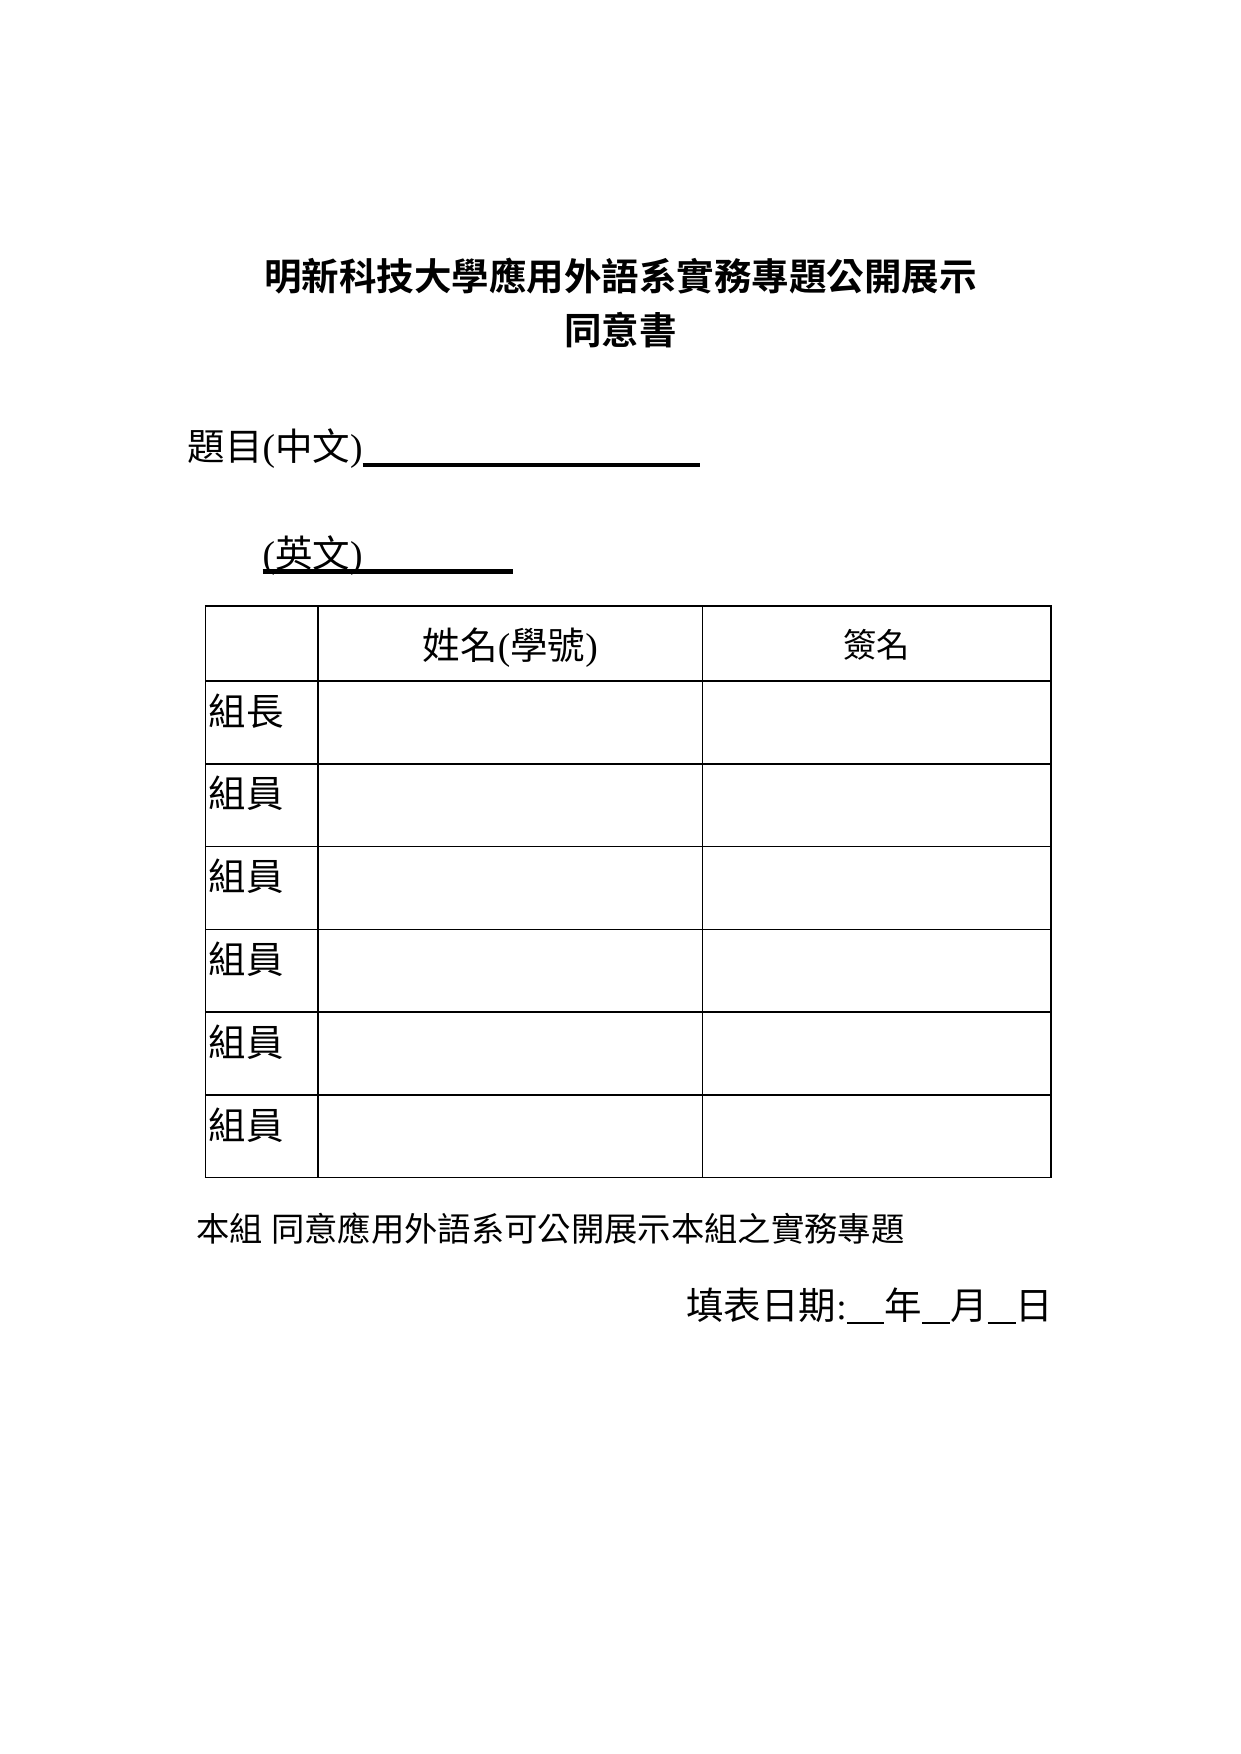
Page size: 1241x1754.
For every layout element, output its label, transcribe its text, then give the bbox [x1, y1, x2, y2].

table_header [206, 607, 317, 680]
text (英文) [187, 524, 1053, 578]
table_cell 組長 [206, 682, 317, 763]
table_cell 組員 [206, 1096, 317, 1177]
text 同意書 [187, 301, 1053, 355]
table_cell 組員 [206, 847, 317, 928]
table_cell [319, 1013, 702, 1094]
table_header 簽名 [703, 607, 1050, 680]
table_cell [319, 765, 702, 846]
text 填表日期: 年 月 日 [187, 1276, 1053, 1330]
table_cell [703, 1096, 1050, 1177]
table_cell [703, 930, 1050, 1011]
table_cell [703, 765, 1050, 846]
table_cell 組員 [206, 1013, 317, 1094]
table_cell [703, 847, 1050, 928]
text 本組 同意應用外語系可公開展示本組之實務專題 [187, 1203, 1053, 1251]
table_cell [319, 682, 702, 763]
table_cell [319, 930, 702, 1011]
table_cell [703, 1013, 1050, 1094]
table_cell 組員 [206, 930, 317, 1011]
text 題目(中文) [187, 417, 1053, 472]
text 明新科技大學應用外語系實務專題公開展示 [187, 247, 1053, 301]
table_cell [703, 682, 1050, 763]
table_cell [319, 847, 702, 928]
table_cell 組員 [206, 765, 317, 846]
table_cell [319, 1096, 702, 1177]
table_header 姓名(學號) [319, 607, 702, 680]
